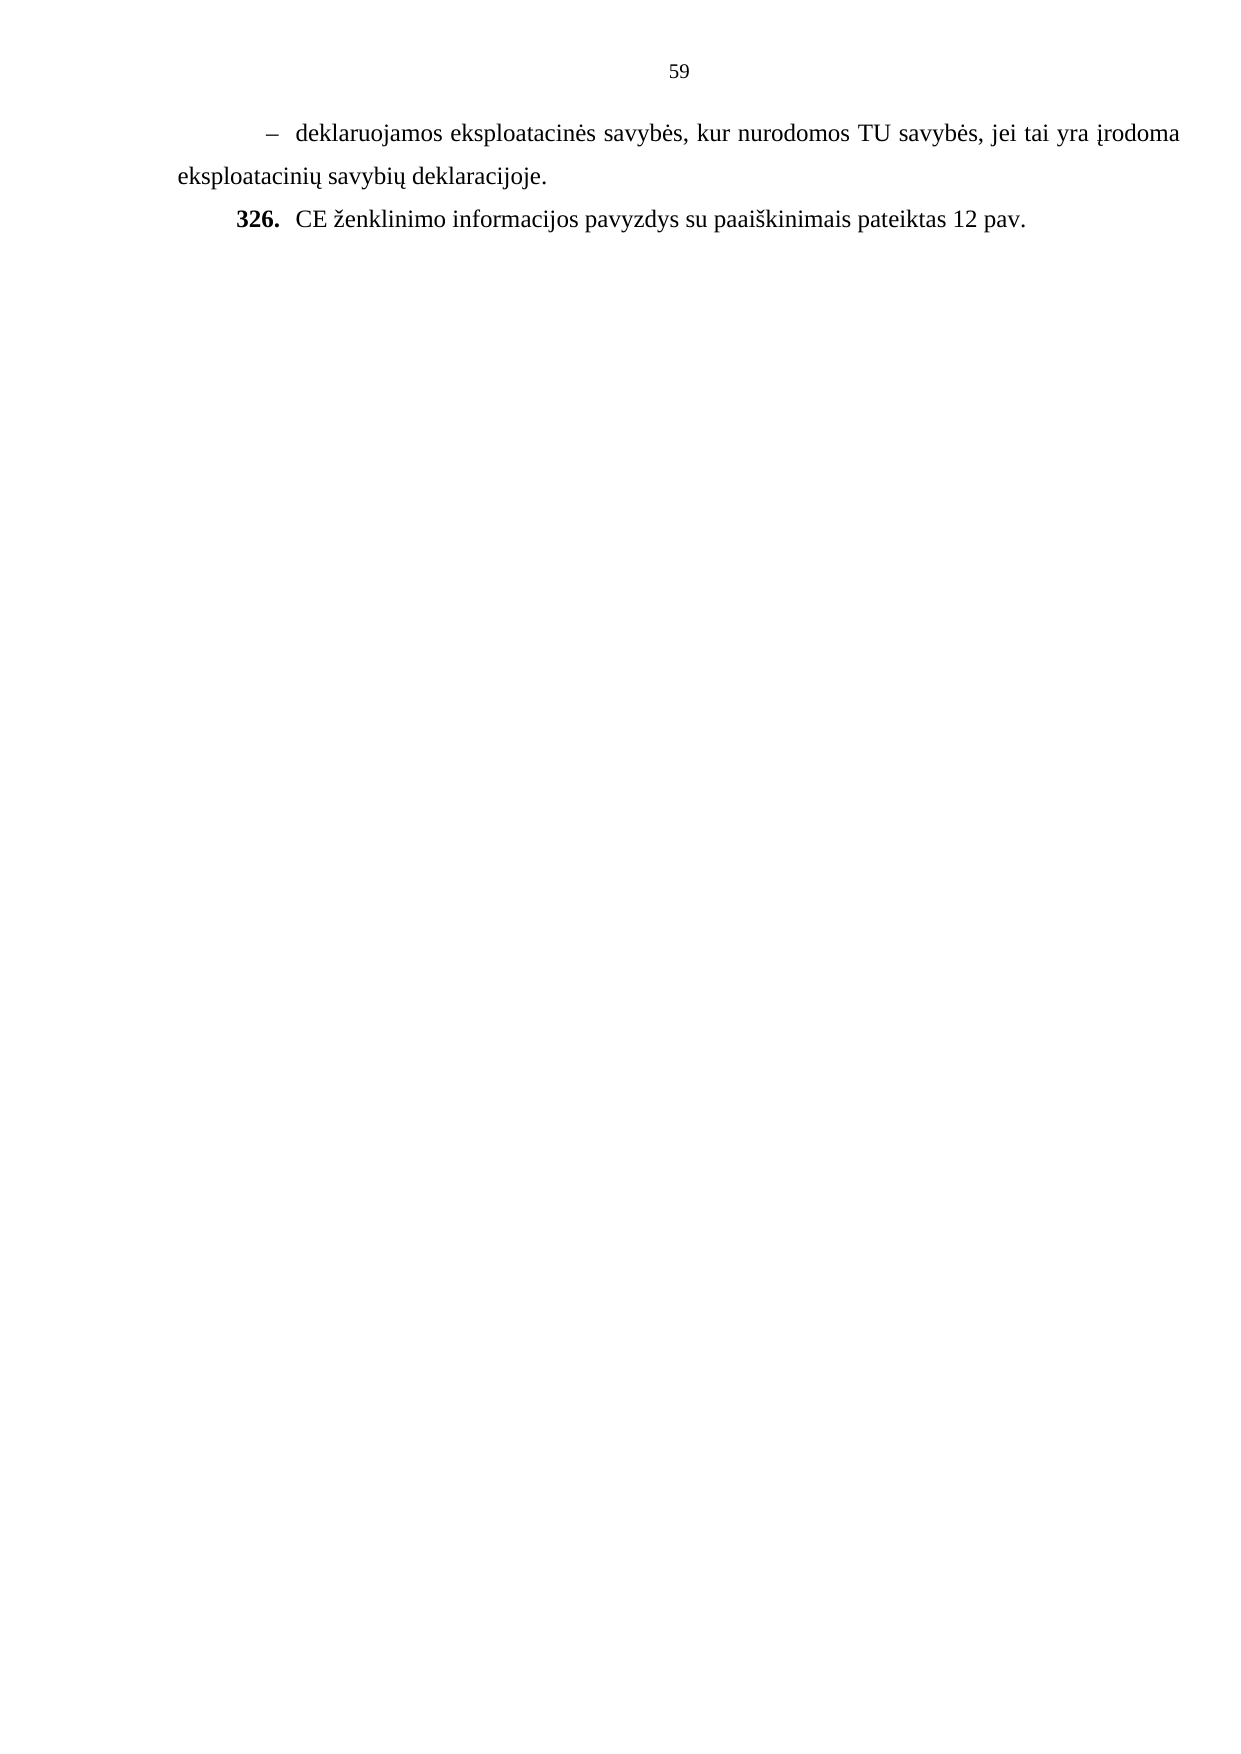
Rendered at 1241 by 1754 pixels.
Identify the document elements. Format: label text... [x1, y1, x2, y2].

text – deklaruojamos eksploatacinės savybės, kur nurodomos TU savybės, jei tai yra įrodoma eksploatacinių savybių deklaracijoje. [177, 118, 1181, 190]
text 326. CE ženklinimo informacijos pavyzdys su paaiškinimais pateiktas 12 pav. [177, 204, 1181, 233]
